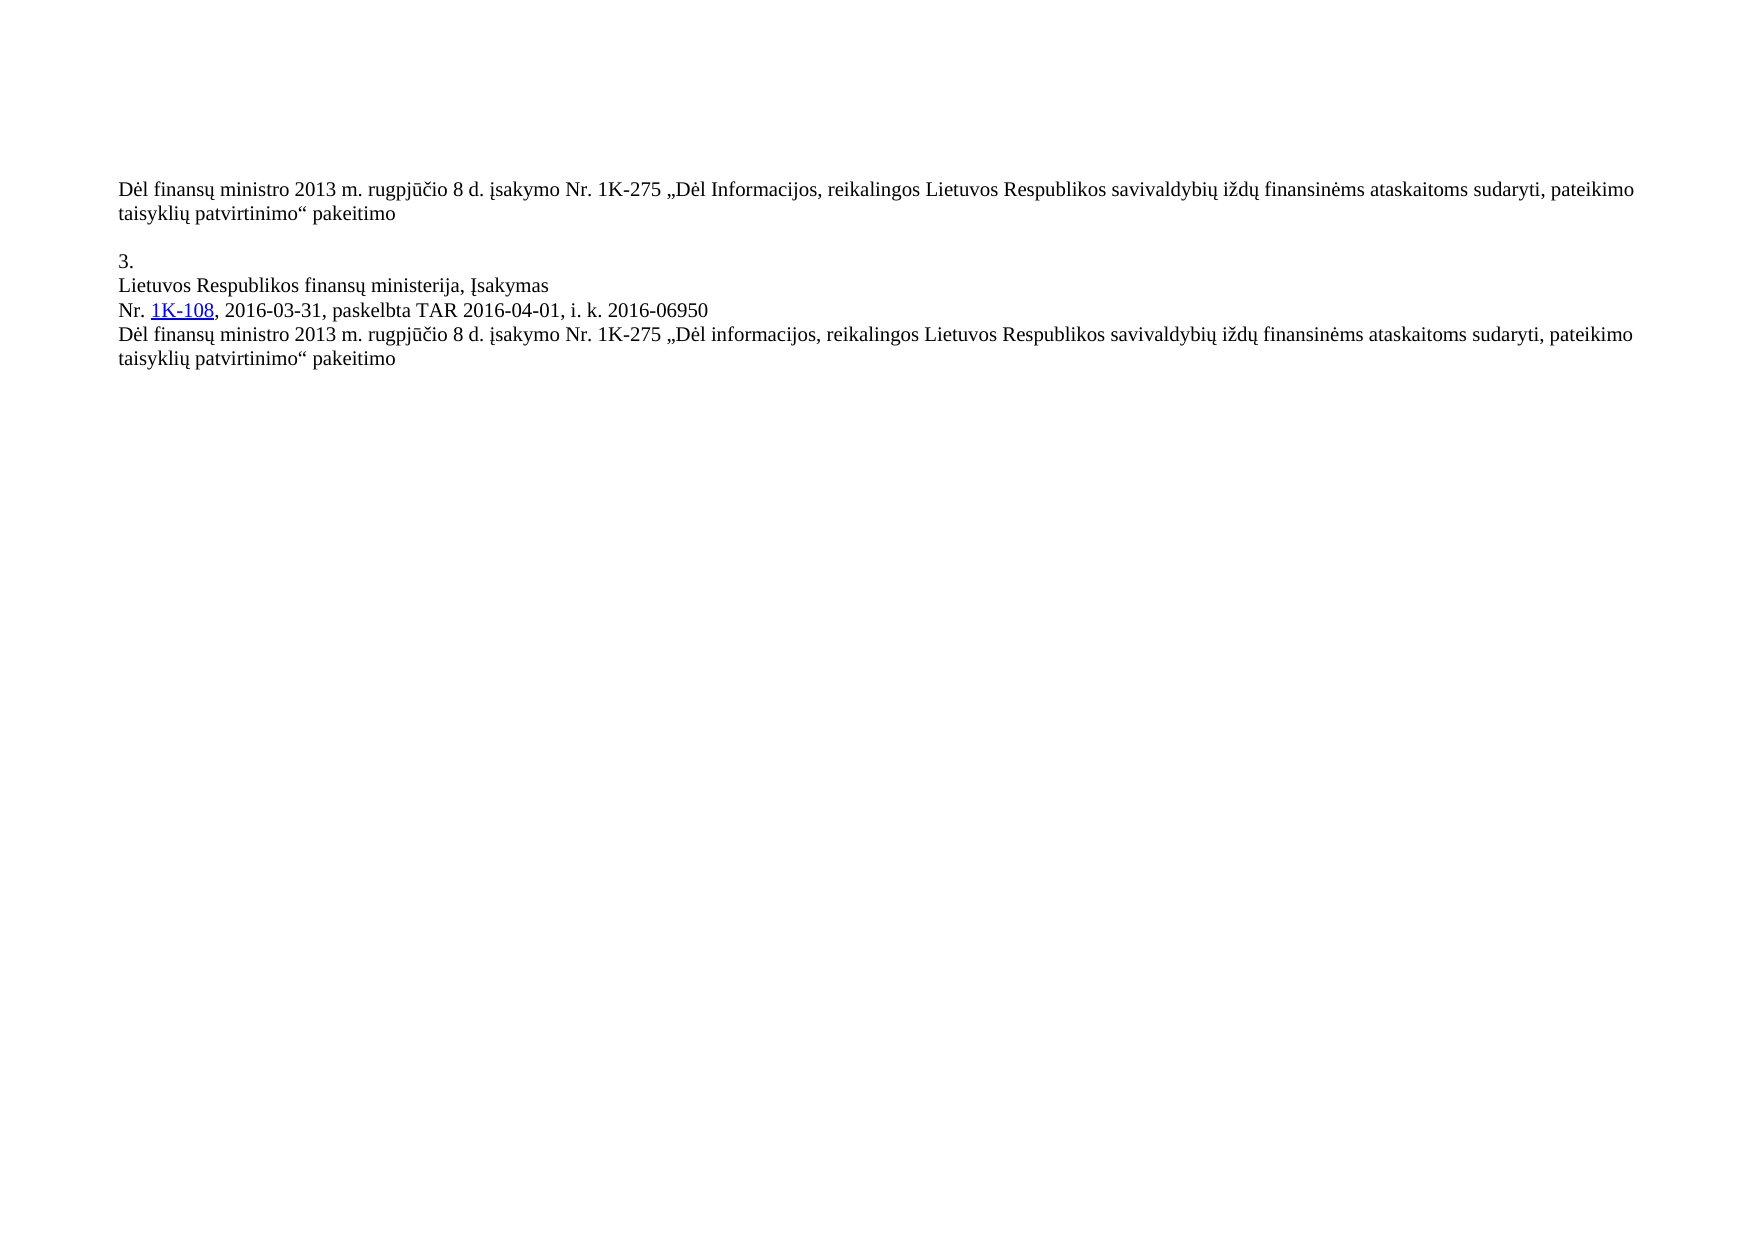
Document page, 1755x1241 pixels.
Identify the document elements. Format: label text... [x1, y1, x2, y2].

text Dėl finansų ministro 2013 m. rugpjūčio 8 d. įsakymo Nr. 1K-275 „Dėl informacijos, reikalingos Lietuvos Respublikos savivaldybių iždų finansinėms ataskaitoms sudaryti, pateikimo taisyklių patvirtinimo“ pakeitimo [118, 322, 1636, 370]
text 3. [118, 249, 1636, 273]
text Dėl finansų ministro 2013 m. rugpjūčio 8 d. įsakymo Nr. 1K-275 „Dėl Informacijos, reikalingos Lietuvos Respublikos savivaldybių iždų finansinėms ataskaitoms sudaryti, pateikimo taisyklių patvirtinimo“ pakeitimo [118, 177, 1636, 225]
text Lietuvos Respublikos finansų ministerija, Įsakymas [118, 273, 1636, 297]
text Nr. 1K-108, 2016-03-31, paskelbta TAR 2016-04-01, i. k. 2016-06950 [118, 297, 1636, 322]
